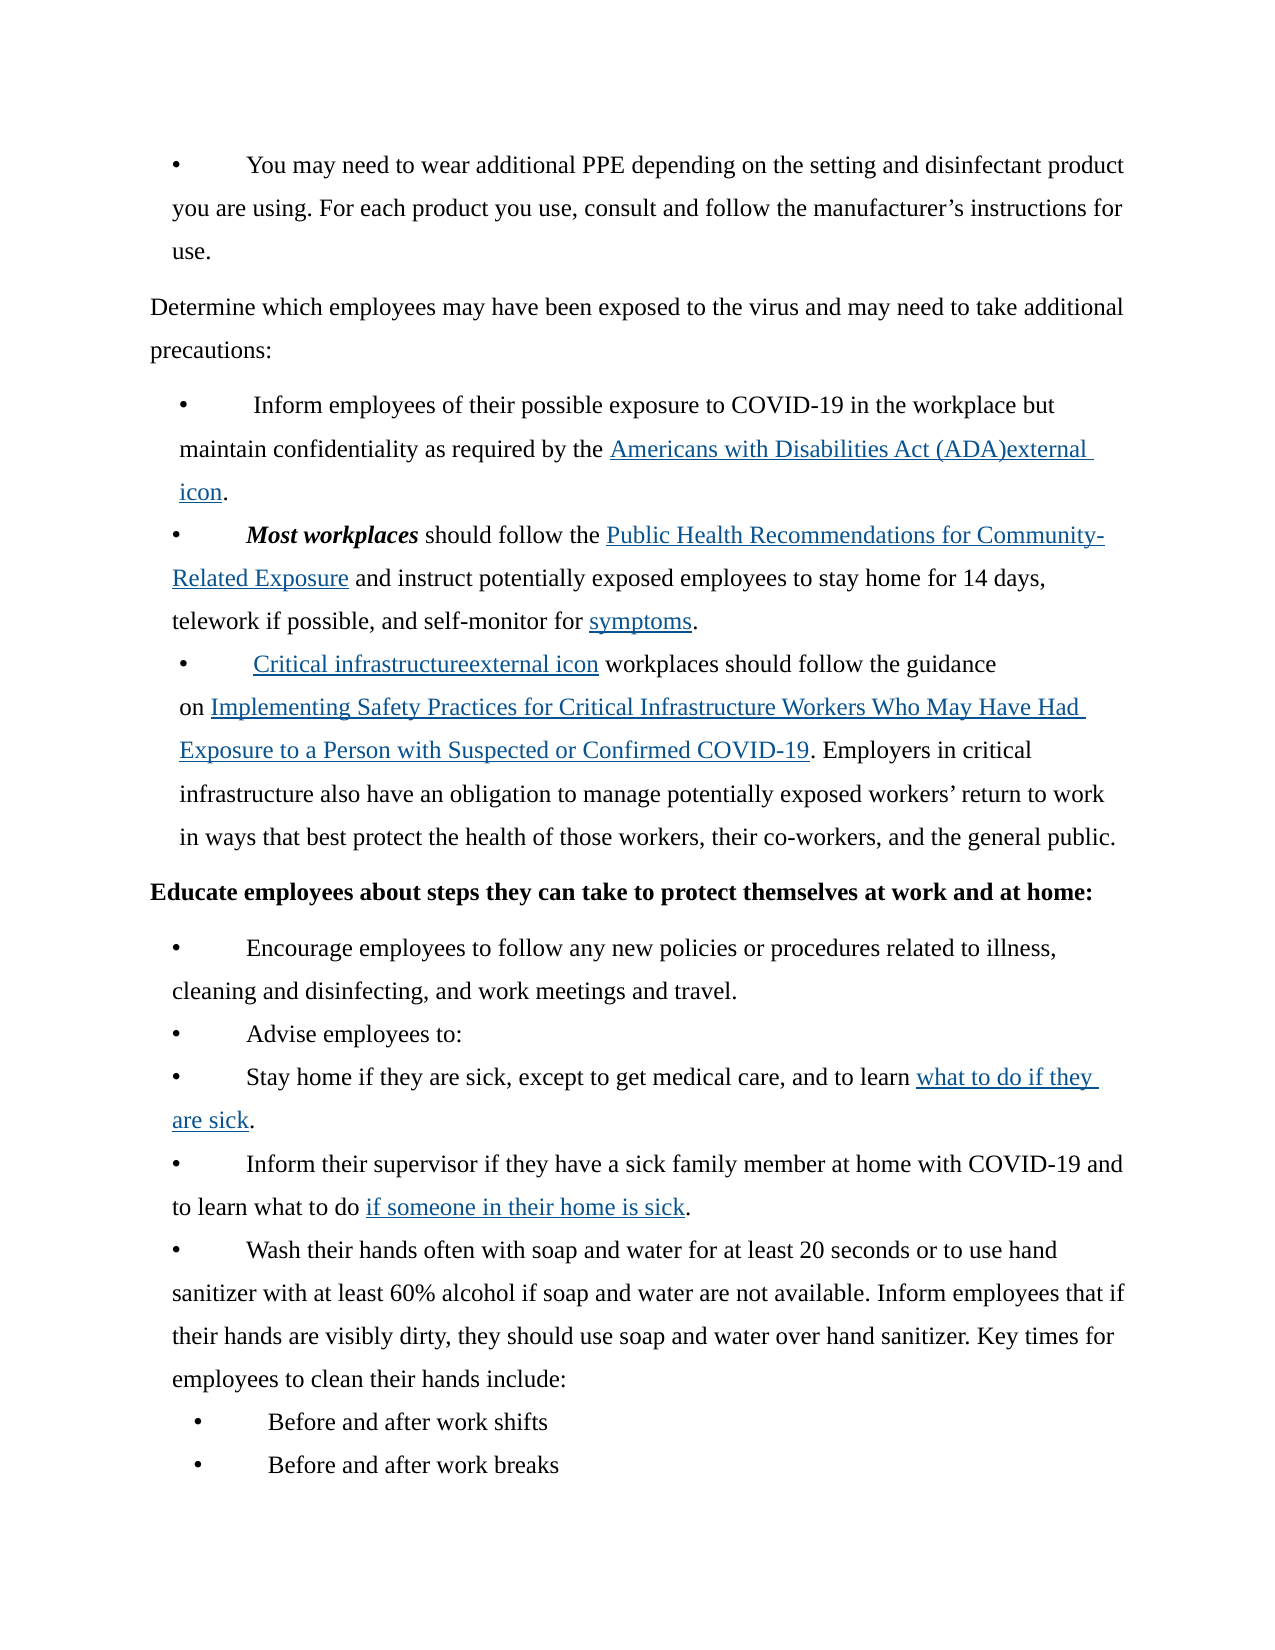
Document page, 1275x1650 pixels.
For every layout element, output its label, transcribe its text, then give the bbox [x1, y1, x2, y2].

list Encourage employees to follow any new policies or procedures related to illness, cleaning and disinfecting, and work meetings and travel. [172, 933, 1125, 1005]
list Stay home if they are sick, except to get medical care, and to learn what to do if they are sick. [172, 1062, 1125, 1134]
list You may need to wear additional PPE depending on the setting and disinfectant product you are using. For each product you use, consult and follow the manufacturer’s instructions for use. [172, 150, 1125, 265]
list Most workplaces should follow the Public Health Recommendations for Community-Related Exposure and instruct potentially exposed employees to stay home for 14 days, telework if possible, and self-monitor for symptoms. [172, 520, 1125, 635]
list Wash their hands often with soap and water for at least 20 seconds or to use hand sanitizer with at least 60% alcohol if soap and water are not available. Inform employees that if their hands are visibly dirty, they should use soap and water over hand sanitizer. Key times for employees to clean their hands include: [172, 1235, 1125, 1393]
list Inform their supervisor if they have a sick family member at home with COVID-19 and to learn what to do if someone in their home is sick. [172, 1149, 1125, 1221]
text Determine which employees may have been exposed to the virus and may need to take additional precautions: [150, 292, 1125, 364]
list Critical infrastructureexternal icon workplaces should follow the guidance on Implementing Safety Practices for Critical Infrastructure Workers Who May Have Had Exposure to a Person with Suspected or Confirmed COVID-19. Employers in critical infrastructure also have an obligation to manage potentially exposed workers’ return to work in ways that best protect the health of those workers, their co-workers, and the general public. [179, 649, 1118, 851]
list Before and after work shifts [194, 1407, 1125, 1436]
list Before and after work breaks [194, 1451, 1125, 1479]
list Inform employees of their possible exposure to COVID-19 in the workplace but maintain confidentiality as required by the Americans with Disabilities Act (ADA)external icon. [179, 391, 1118, 506]
list Advise employees to: [172, 1019, 1125, 1048]
text Educate employees about steps they can take to protect themselves at work and at home: [150, 877, 1125, 906]
